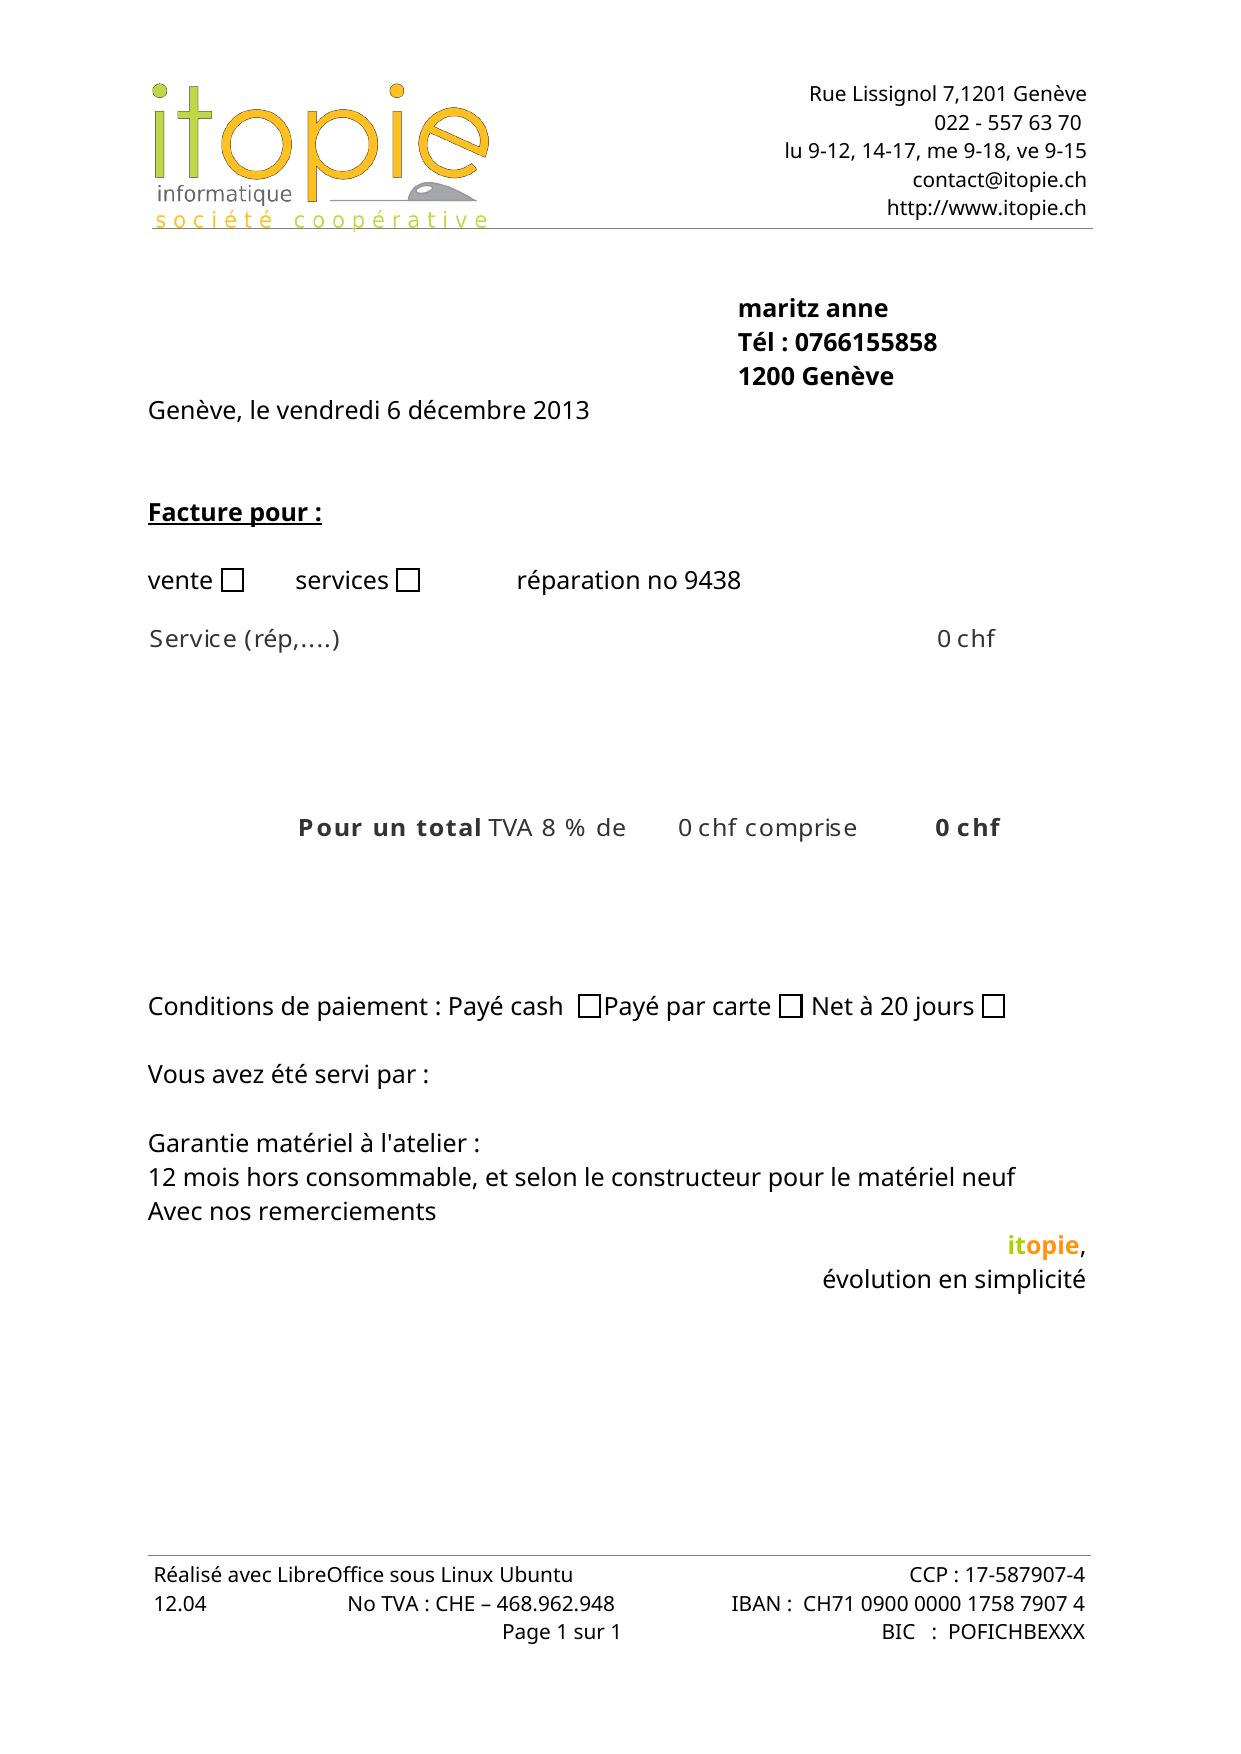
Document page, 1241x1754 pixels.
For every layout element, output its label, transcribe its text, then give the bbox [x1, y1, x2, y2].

text Conditions de paiement : Payé cash Payé par carte Net à 20 jours [148, 989, 1093, 1023]
text maritz anne [148, 290, 1093, 324]
text itopie, [148, 1227, 1093, 1262]
text Genève, le vendredi 6 décembre 2013 [148, 392, 1093, 427]
text Avec nos remerciements [148, 1193, 1093, 1227]
text Tél : 0766155858 [148, 324, 1093, 358]
text Facture pour : [148, 495, 1093, 529]
text 12 mois hors consommable, et selon le constructeur pour le matériel neuf [148, 1159, 1093, 1193]
text évolution en simplicité [148, 1262, 1093, 1296]
picture [138, 72, 500, 244]
text vente services réparation no 9438 [148, 563, 1093, 597]
text Vous avez été servi par : [148, 1057, 1093, 1091]
text Garantie matériel à l'atelier : [148, 1125, 1093, 1159]
text 1200 Genève [148, 358, 1093, 392]
